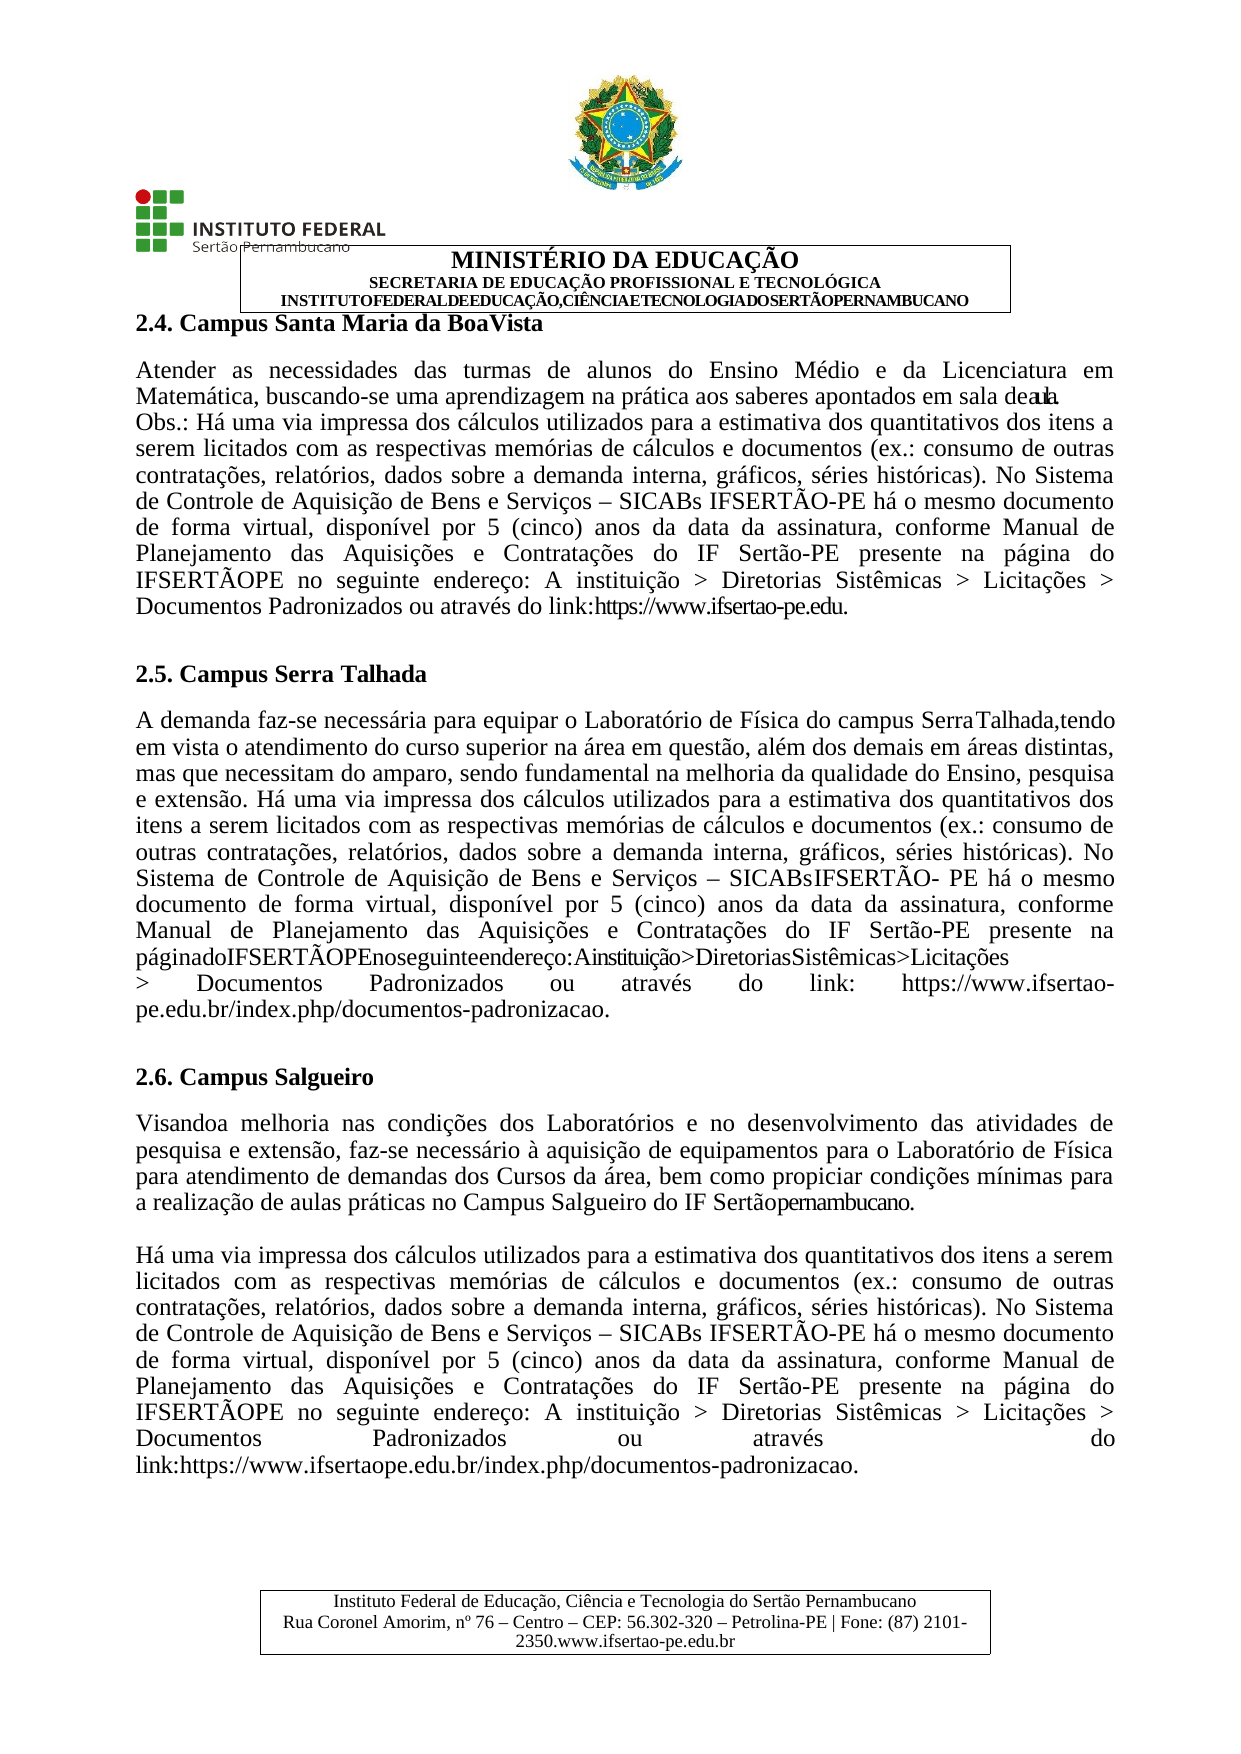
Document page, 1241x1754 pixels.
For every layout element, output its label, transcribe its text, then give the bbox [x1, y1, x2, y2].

text Atender as necessidades das turmas de alunos do Ensino Médio e da Licenciatura em Matemática, buscando-se uma aprendizagem na prática aos saberes apontados em sala deaula. [135, 357, 1115, 410]
text Há uma via impressa dos cálculos utilizados para a estimativa dos quantitativos dos itens a serem licitados com as respectivas memórias de cálculos e documentos (ex.: consumo de outras contratações, relatórios, dados sobre a demanda interna, gráficos, séries históricas). No Sistema de Controle de Aquisição de Bens e Serviços – SICABs IFSERTÃO-PE há o mesmo documento de forma virtual, disponível por 5 (cinco) anos da data da assinatura, conforme Manual de Planejamento das Aquisições e Contratações do IF Sertão-PE presente na página do IFSERTÃOPE no seguinte endereço: A instituição > Diretorias Sistêmicas > Licitações > Documentos Padronizados ou através do link:https://www.ifsertaope.edu.br/index.php/documentos-padronizacao. [135, 1242, 1115, 1478]
text Obs.: Há uma via impressa dos cálculos utilizados para a estimativa dos quantitativos dos itens a serem licitados com as respectivas memórias de cálculos e documentos (ex.: consumo de outras contratações, relatórios, dados sobre a demanda interna, gráficos, séries históricas). No Sistema de Controle de Aquisição de Bens e Serviços – SICABs IFSERTÃO-PE há o mesmo documento de forma virtual, disponível por 5 (cinco) anos da data da assinatura, conforme Manual de Planejamento das Aquisições e Contratações do IF Sertão-PE presente na página do IFSERTÃOPE no seguinte endereço: A instituição > Diretorias Sistêmicas > Licitações > Documentos Padronizados ou através do link:https://www.ifsertao-pe.edu. [135, 410, 1115, 620]
list Documentos Padronizados ou através do link: https://www.ifsertao- pe.edu.br/index.php/documentos-padronizacao. [135, 970, 1115, 1023]
subtitle Campus Serra Talhada [135, 659, 1128, 688]
picture [135, 189, 386, 252]
text Visandoa melhoria nas condições dos Laboratórios e no desenvolvimento das atividades de pesquisa e extensão, faz-se necessário à aquisição de equipamentos para o Laboratório de Física para atendimento de demandas dos Cursos da área, bem como propiciar condições mínimas para a realização de aulas práticas no Campus Salgueiro do IF Sertãopernambucano. [135, 1111, 1114, 1216]
text A demanda faz-se necessária para equipar o Laboratório de Física do campus SerraTalhada,tendo em vista o atendimento do curso superior na área em questão, além dos demais em áreas distintas, mas que necessitam do amparo, sendo fundamental na melhoria da qualidade do Ensino, pesquisa e extensão. Há uma via impressa dos cálculos utilizados para a estimativa dos quantitativos dos itens a serem licitados com as respectivas memórias de cálculos e documentos (ex.: consumo de outras contratações, relatórios, dados sobre a demanda interna, gráficos, séries históricas). No Sistema de Controle de Aquisição de Bens e Serviços – SICABsIFSERTÃO- PE há o mesmo documento de forma virtual, disponível por 5 (cinco) anos da data da assinatura, conforme Manual de Planejamento das Aquisições e Contratações do IF Sertão-PE presente na páginadoIFSERTÃOPEnoseguinteendereço:Ainstituição>DiretoriasSistêmicas>Licitações [135, 708, 1116, 970]
subtitle Campus Salgueiro [135, 1062, 1128, 1091]
picture [568, 75, 683, 190]
subtitle Campus Santa Maria da BoaVista [135, 308, 1128, 337]
